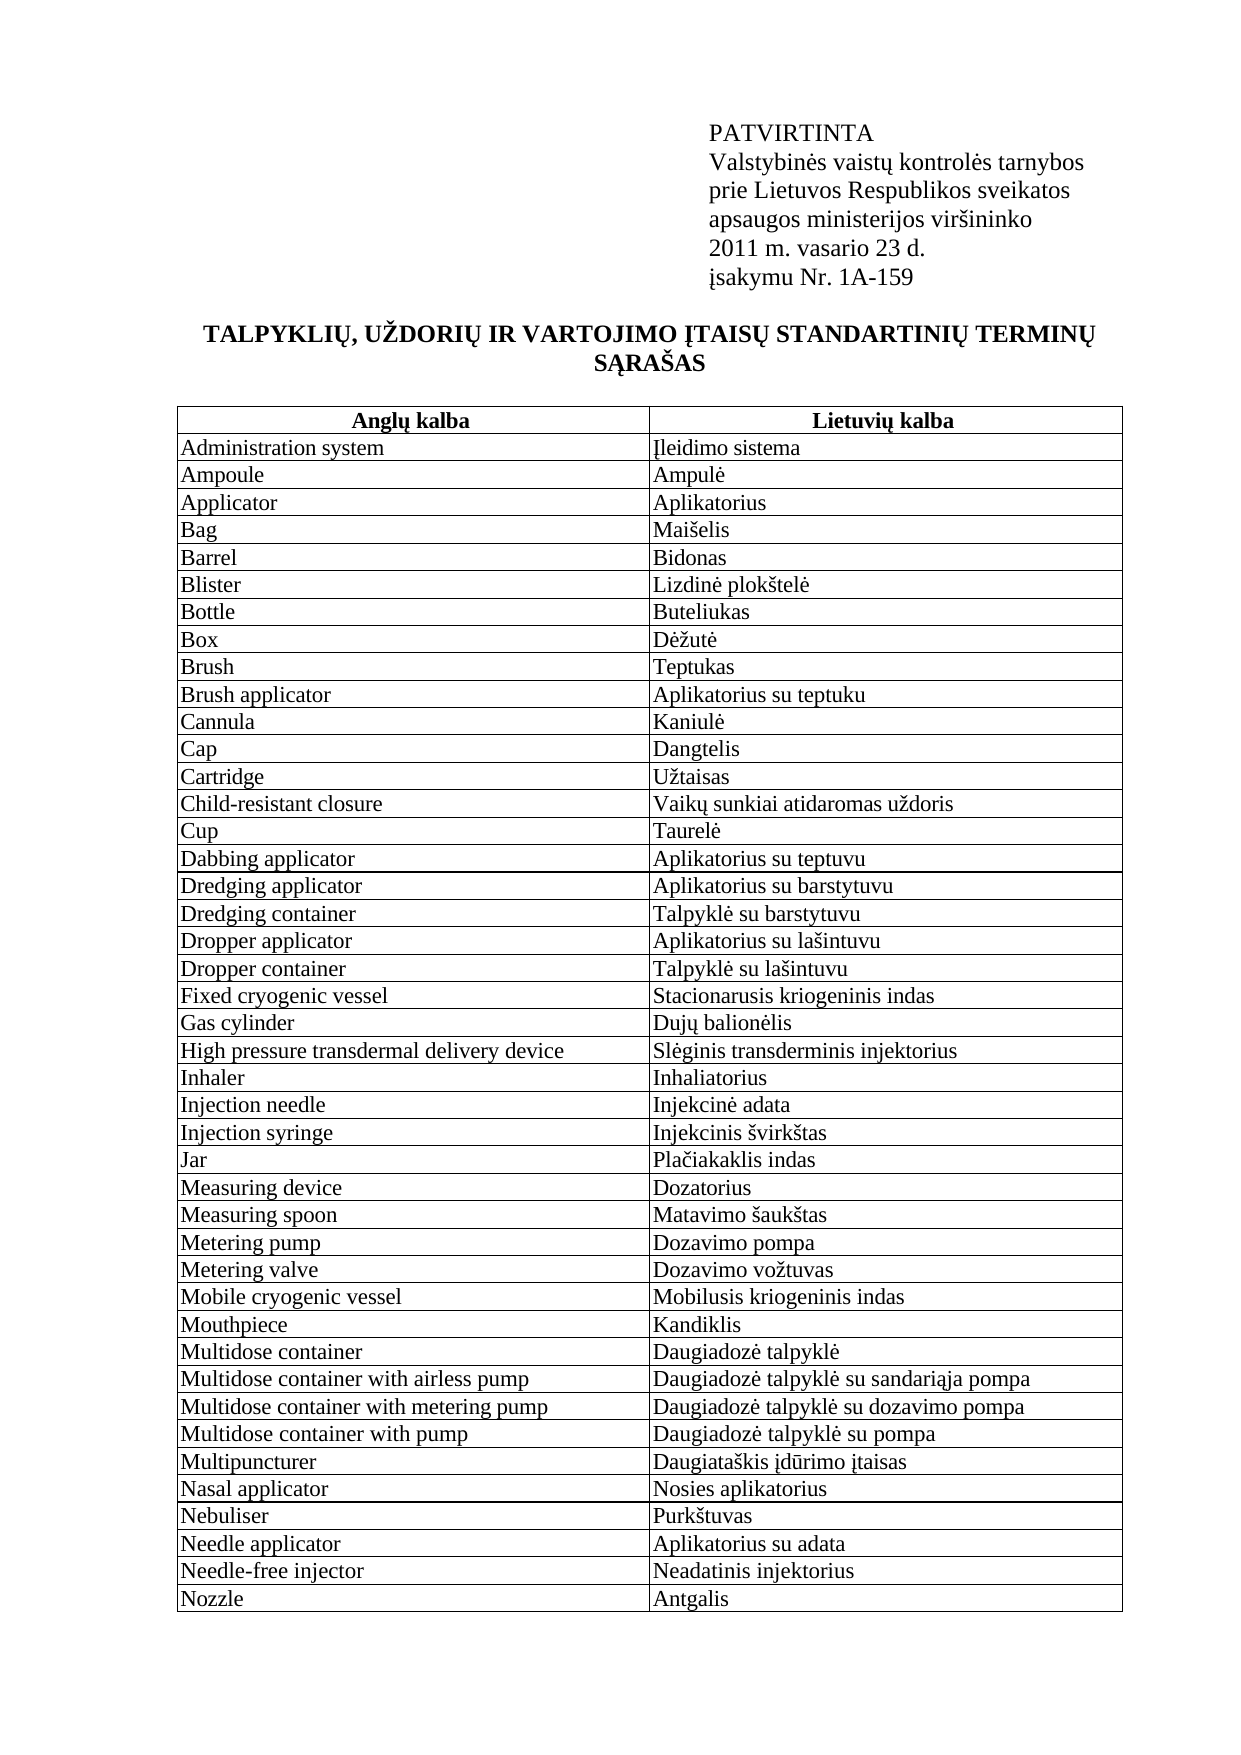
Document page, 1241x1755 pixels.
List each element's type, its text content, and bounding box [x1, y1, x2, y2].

table_cell Daugiadozė talpyklė su pompa [650, 1420, 1122, 1447]
text apsaugos ministerijos viršininko [177, 204, 1122, 233]
table_cell Bag [178, 516, 649, 543]
table_cell Vaikų sunkiai atidaromas uždoris [650, 790, 1122, 817]
text įsakymu Nr. 1A-159 [177, 262, 1122, 291]
table_cell Kandiklis [650, 1311, 1122, 1337]
table_cell Talpyklė su lašintuvu [650, 955, 1122, 981]
table_cell Bottle [178, 599, 649, 625]
table_cell Taurelė [650, 818, 1122, 844]
text prie Lietuvos Respublikos sveikatos [177, 176, 1122, 204]
table_cell Measuring spoon [178, 1201, 649, 1227]
table_cell Dėžutė [650, 626, 1122, 652]
table_cell Nasal applicator [178, 1475, 649, 1501]
table_cell Multidose container [178, 1338, 649, 1364]
text TALPYKLIŲ, UŽDORIŲ IR VARTOJIMO ĮTAISŲ STANDARTINIŲ TERMINŲ SĄRAŠAS [177, 319, 1122, 377]
table_cell Aplikatorius su barstytuvu [650, 873, 1122, 899]
table_cell Mobilusis kriogeninis indas [650, 1283, 1122, 1310]
table_cell Dozatorius [650, 1174, 1122, 1200]
table_cell Multidose container with metering pump [178, 1393, 649, 1419]
table_cell Neadatinis injektorius [650, 1557, 1122, 1584]
table_cell Dozavimo pompa [650, 1229, 1122, 1255]
table_cell Injection needle [178, 1092, 649, 1118]
table_cell Dangtelis [650, 735, 1122, 762]
table_cell Slėginis transderminis injektorius [650, 1037, 1122, 1063]
table_cell Cannula [178, 708, 649, 734]
table_cell Multidose container with airless pump [178, 1366, 649, 1392]
table_cell Dabbing applicator [178, 845, 649, 871]
table_cell Measuring device [178, 1174, 649, 1200]
table_cell Daugiataškis įdūrimo įtaisas [650, 1448, 1122, 1474]
table_cell Injection syringe [178, 1119, 649, 1145]
table_cell Nozzle [178, 1585, 649, 1611]
table_cell Box [178, 626, 649, 652]
table_cell Mouthpiece [178, 1311, 649, 1337]
table_cell Kaniulė [650, 708, 1122, 734]
table_cell Teptukas [650, 653, 1122, 679]
table_cell Įleidimo sistema [650, 434, 1122, 460]
table_cell Blister [178, 571, 649, 597]
table_cell Metering valve [178, 1256, 649, 1282]
table_cell Dropper applicator [178, 927, 649, 953]
table_cell Stacionarusis kriogeninis indas [650, 982, 1122, 1008]
table_cell Dozavimo vožtuvas [650, 1256, 1122, 1282]
table_cell Cup [178, 818, 649, 844]
table_cell Injekcinė adata [650, 1092, 1122, 1118]
table_cell Administration system [178, 434, 649, 460]
table_cell Bidonas [650, 544, 1122, 570]
table_cell Needle-free injector [178, 1557, 649, 1584]
table_cell Fixed cryogenic vessel [178, 982, 649, 1008]
text 2011 m. vasario 23 d. [177, 233, 1122, 262]
table_cell Jar [178, 1146, 649, 1173]
table_cell Purkštuvas [650, 1503, 1122, 1529]
text Valstybinės vaistų kontrolės tarnybos [177, 147, 1122, 176]
table_cell Talpyklė su barstytuvu [650, 900, 1122, 926]
table_cell Barrel [178, 544, 649, 570]
table_cell Plačiakaklis indas [650, 1146, 1122, 1173]
table_cell Multipuncturer [178, 1448, 649, 1474]
table_cell Aplikatorius su teptuku [650, 681, 1122, 707]
table_cell Antgalis [650, 1585, 1122, 1611]
table_header Anglų kalba [178, 407, 649, 433]
table_cell Needle applicator [178, 1530, 649, 1556]
table_cell Daugiadozė talpyklė su dozavimo pompa [650, 1393, 1122, 1419]
table_cell Daugiadozė talpyklė su sandariąja pompa [650, 1366, 1122, 1392]
table_cell Matavimo šaukštas [650, 1201, 1122, 1227]
text PATVIRTINTA [709, 118, 1122, 147]
table_cell Dredging container [178, 900, 649, 926]
table_cell Aplikatorius su teptuvu [650, 845, 1122, 871]
table_cell High pressure transdermal delivery device [178, 1037, 649, 1063]
table_cell Aplikatorius su lašintuvu [650, 927, 1122, 953]
table_cell Ampulė [650, 461, 1122, 488]
table_cell Gas cylinder [178, 1009, 649, 1036]
table_cell Užtaisas [650, 763, 1122, 789]
table_cell Buteliukas [650, 599, 1122, 625]
table_cell Mobile cryogenic vessel [178, 1283, 649, 1310]
table_cell Daugiadozė talpyklė [650, 1338, 1122, 1364]
table_cell Inhaliatorius [650, 1064, 1122, 1091]
table_cell Applicator [178, 489, 649, 515]
table_cell Cartridge [178, 763, 649, 789]
table_cell Metering pump [178, 1229, 649, 1255]
table_header Lietuvių kalba [650, 407, 1122, 433]
table_cell Lizdinė plokštelė [650, 571, 1122, 597]
table_cell Dropper container [178, 955, 649, 981]
table_cell Dujų balionėlis [650, 1009, 1122, 1036]
table_cell Child-resistant closure [178, 790, 649, 817]
table_cell Cap [178, 735, 649, 762]
table_cell Multidose container with pump [178, 1420, 649, 1447]
table_cell Nosies aplikatorius [650, 1475, 1122, 1501]
table_cell Brush applicator [178, 681, 649, 707]
table_cell Injekcinis švirkštas [650, 1119, 1122, 1145]
table_cell Ampoule [178, 461, 649, 488]
table_cell Nebuliser [178, 1503, 649, 1529]
table_cell Inhaler [178, 1064, 649, 1091]
table_cell Aplikatorius su adata [650, 1530, 1122, 1556]
table_cell Aplikatorius [650, 489, 1122, 515]
table_cell Brush [178, 653, 649, 679]
table_cell Dredging applicator [178, 873, 649, 899]
table_cell Maišelis [650, 516, 1122, 543]
